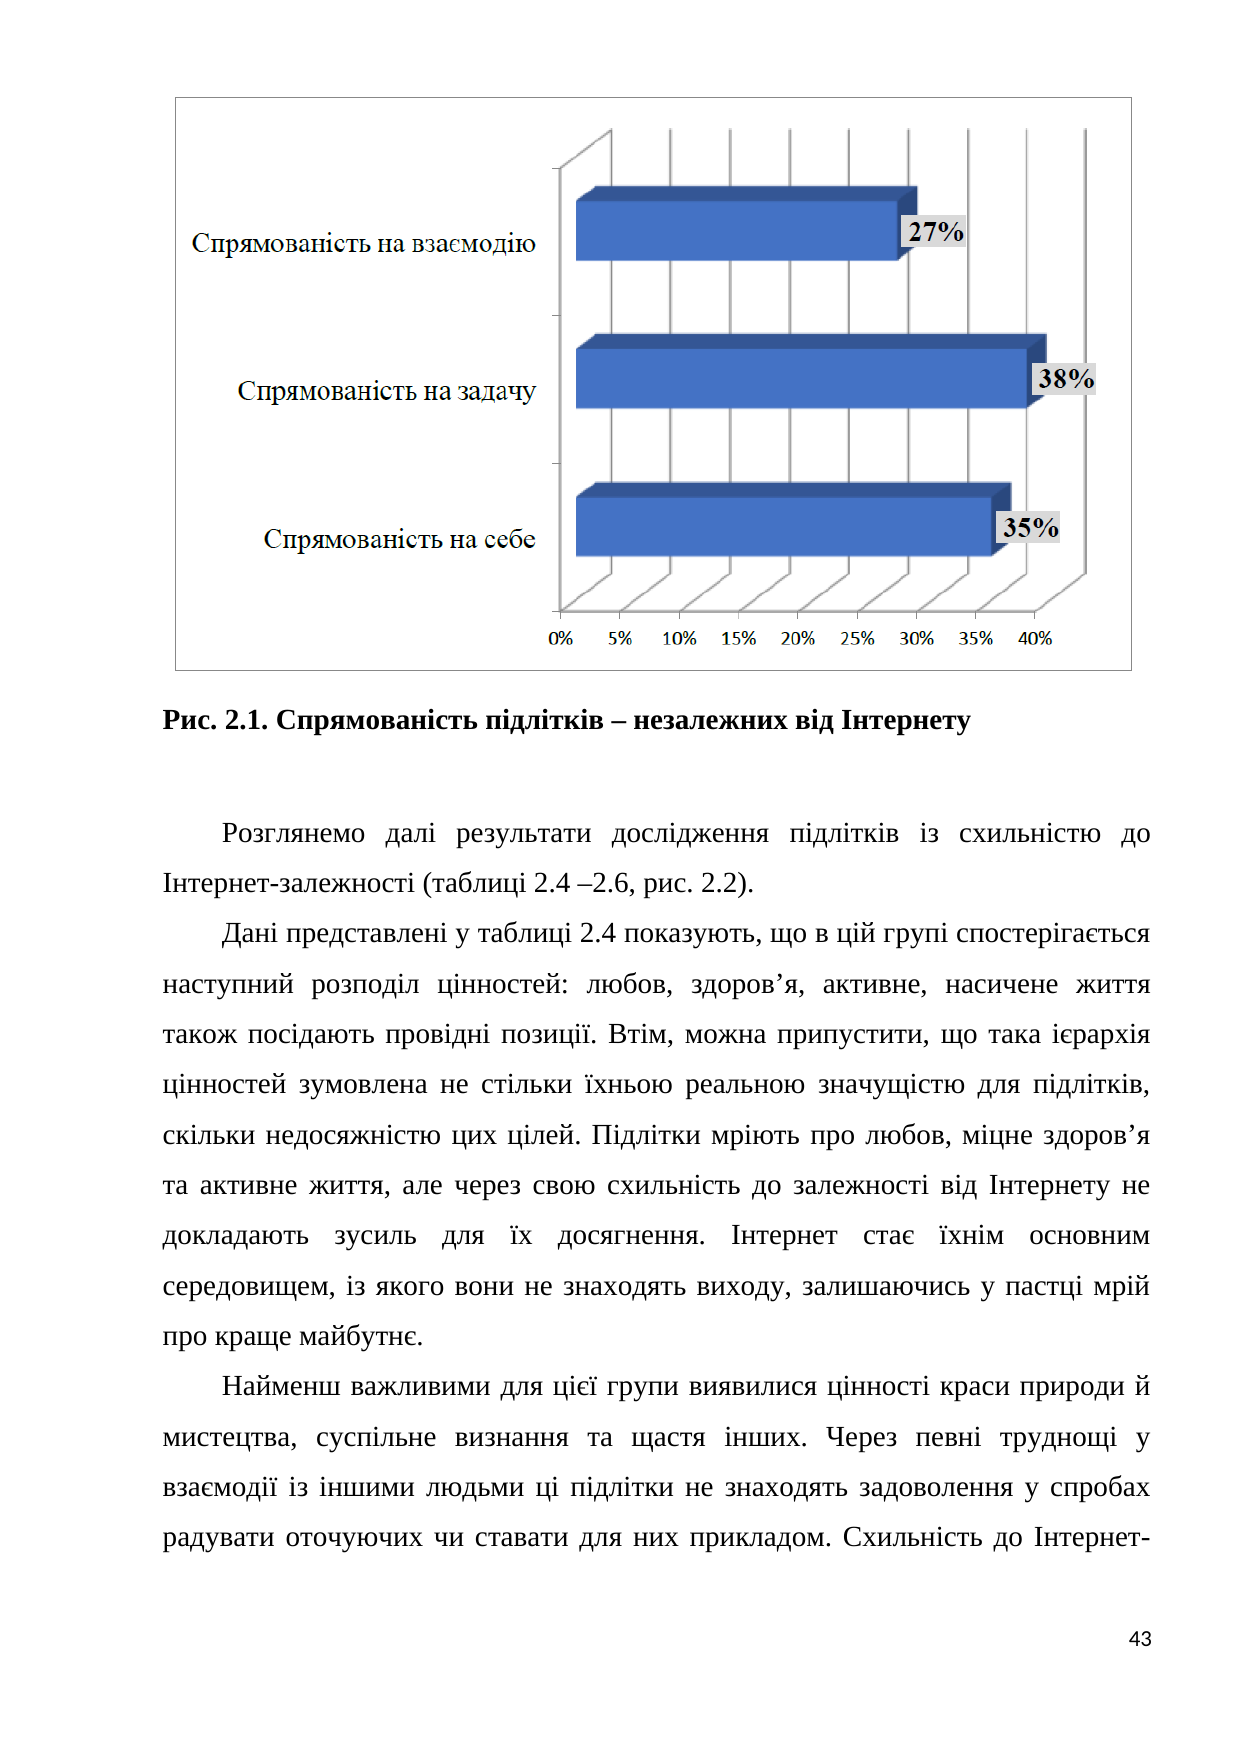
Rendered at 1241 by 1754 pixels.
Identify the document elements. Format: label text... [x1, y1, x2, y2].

text Найменш важливими для цієї групи виявилися цінності краси природи й мистецтва, суспільне визнання та щастя інших. Через певні труднощі у взаємодії із іншими людьми ці підлітки не знаходять задоволення у спробах радувати оточуючих чи ставати для них прикладом. Схильність до Інтернет- [162, 1368, 1152, 1553]
text Розглянемо далі результати дослідження підлітків із схильністю до Інтернет-залежності (таблиці 2.4 –2.6, рис. 2.2). [162, 815, 1152, 899]
text Рис. 2.1. Спрямованість підлітків – незалежних від Інтернету [162, 702, 1152, 736]
text Дані представлені у таблиці 2.4 показують, що в цій групі спостерігається наступний розподіл цінностей: любов, здоров’я, активне, насичене життя також посідають провідні позиції. Втім, можна припустити, що така ієрархія цінностей зумовлена не стільки їхньою реальною значущістю для підлітків, скільки недосяжністю цих цілей. Підлітки мріють про любов, міцне здоров’я та активне життя, але через свою схильність до залежності від Інтернету не докладають зусиль для їх досягнення. Інтернет стає їхнім основним середовищем, із якого вони не знаходять виходу, залишаючись у пастці мрій про краще майбутнє. [162, 916, 1152, 1352]
